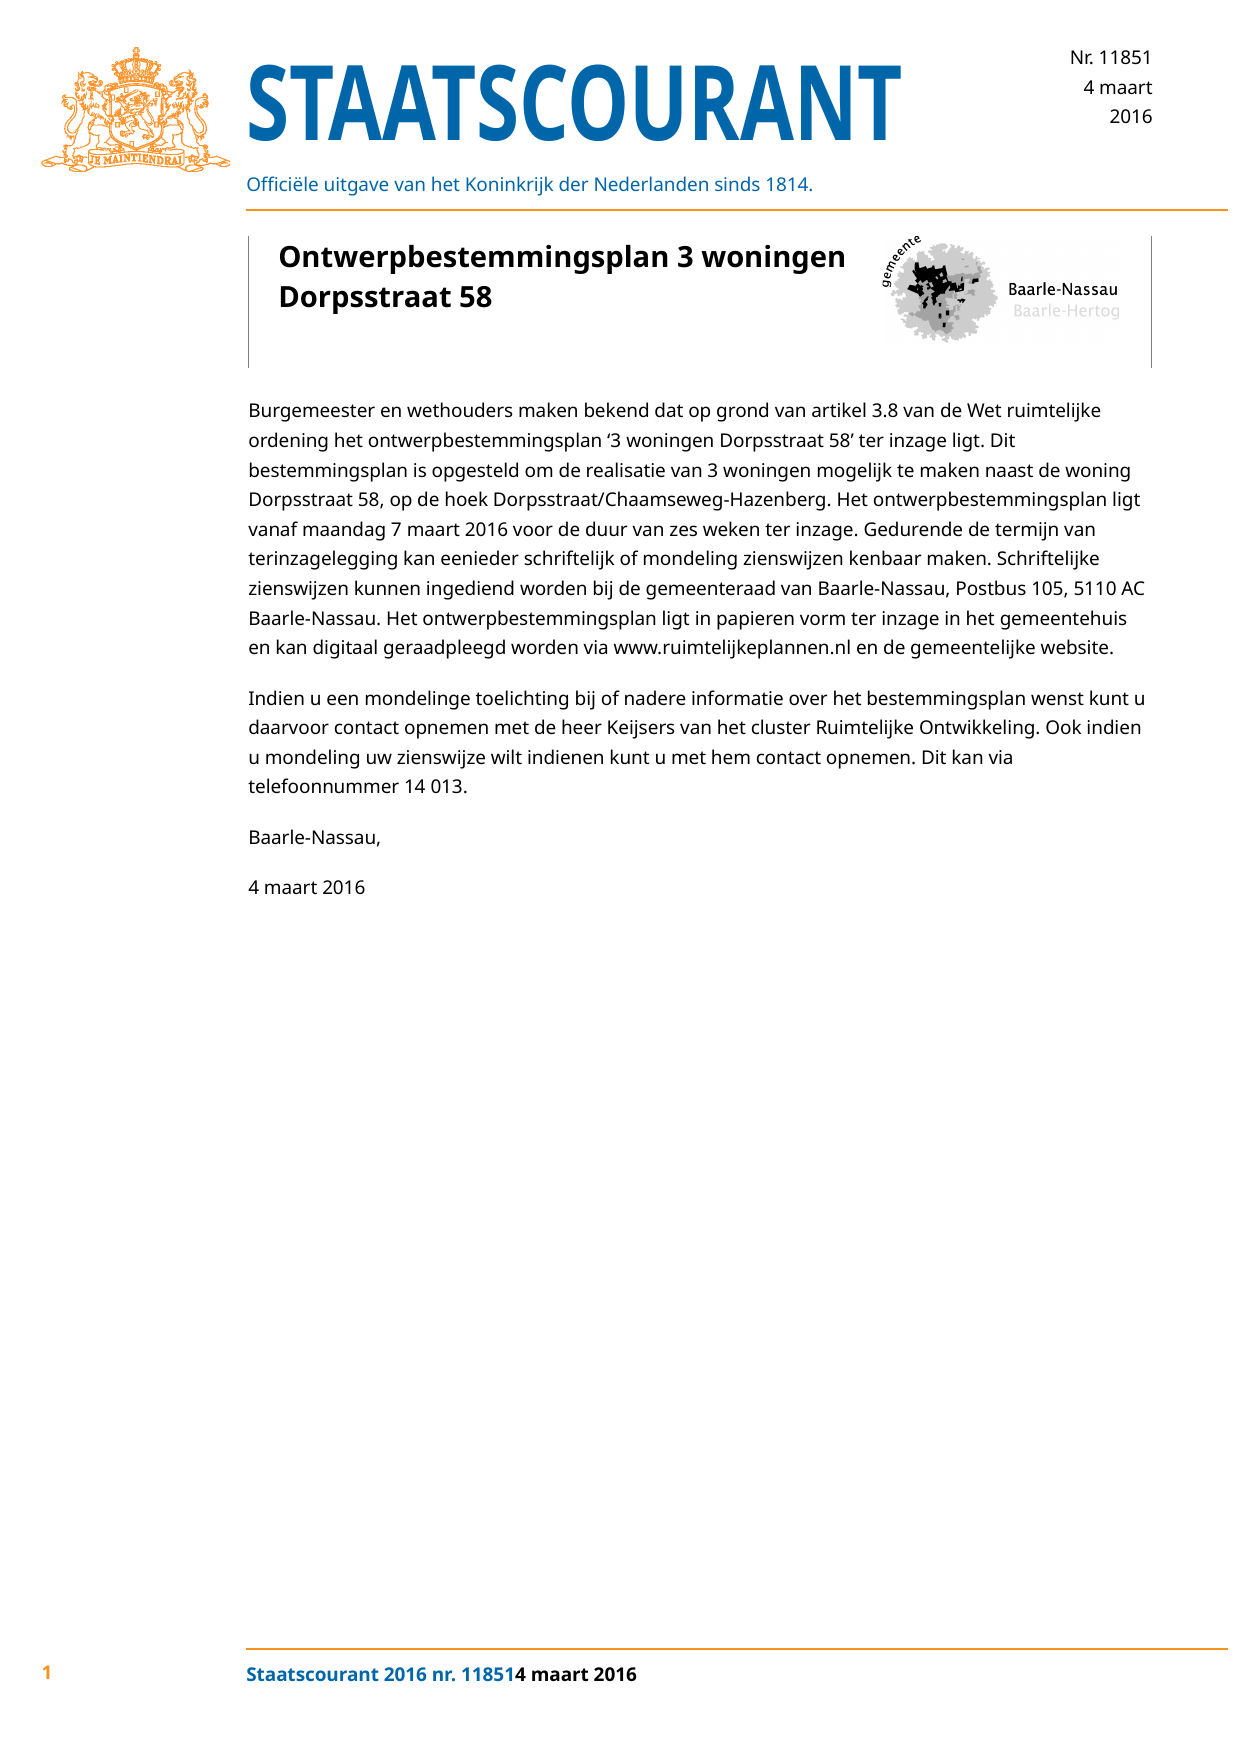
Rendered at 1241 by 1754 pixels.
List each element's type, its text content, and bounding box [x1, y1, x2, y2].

table_header Ontwerpbestemmingsplan 3 woningen Dorpsstraat 58 [249, 236, 850, 368]
text 4 maart 2016 [248, 874, 1152, 900]
text Indien u een mondelinge toelichting bij of nadere informatie over het bestemmingsplan wenst kunt u daarvoor contact opnemen met de heer Keijsers van het cluster Ruimtelijke Ontwikkeling. Ook indien u mondeling uw zienswijze wilt indienen kunt u met hem contact opnemen. Dit kan via telefoonnummer 14 013. [248, 685, 1152, 799]
table_header [850, 236, 882, 342]
picture [882, 236, 1119, 343]
table_header [850, 343, 1151, 368]
picture [41, 47, 231, 172]
table_header [1119, 236, 1151, 342]
text Baarle-Nassau, [248, 824, 1152, 850]
text Burgemeester en wethouders maken bekend dat op grond van artikel 3.8 van de Wet ruimtelijke ordening het ontwerpbestemmingsplan ‘3 woningen Dorpsstraat 58’ ter inzage ligt. Dit bestemmingsplan is opgesteld om de realisatie van 3 woningen mogelijk te maken naast de woning Dorpsstraat 58, op de hoek Dorpsstraat/Chaamseweg-Hazenberg. Het ontwerpbestemmingsplan ligt vanaf maandag 7 maart 2016 voor de duur van zes weken ter inzage. Gedurende de termijn van terinzagelegging kan eenieder schriftelijk of mondeling zienswijzen kenbaar maken. Schriftelijke zienswijzen kunnen ingediend worden bij de gemeenteraad van Baarle-Nassau, Postbus 105, 5110 AC Baarle-Nassau. Het ontwerpbestemmingsplan ligt in papieren vorm ter inzage in het gemeentehuis en kan digitaal geraadpleegd worden via www.ruimtelijkeplannen.nl en de gemeentelijke website. [248, 398, 1152, 660]
